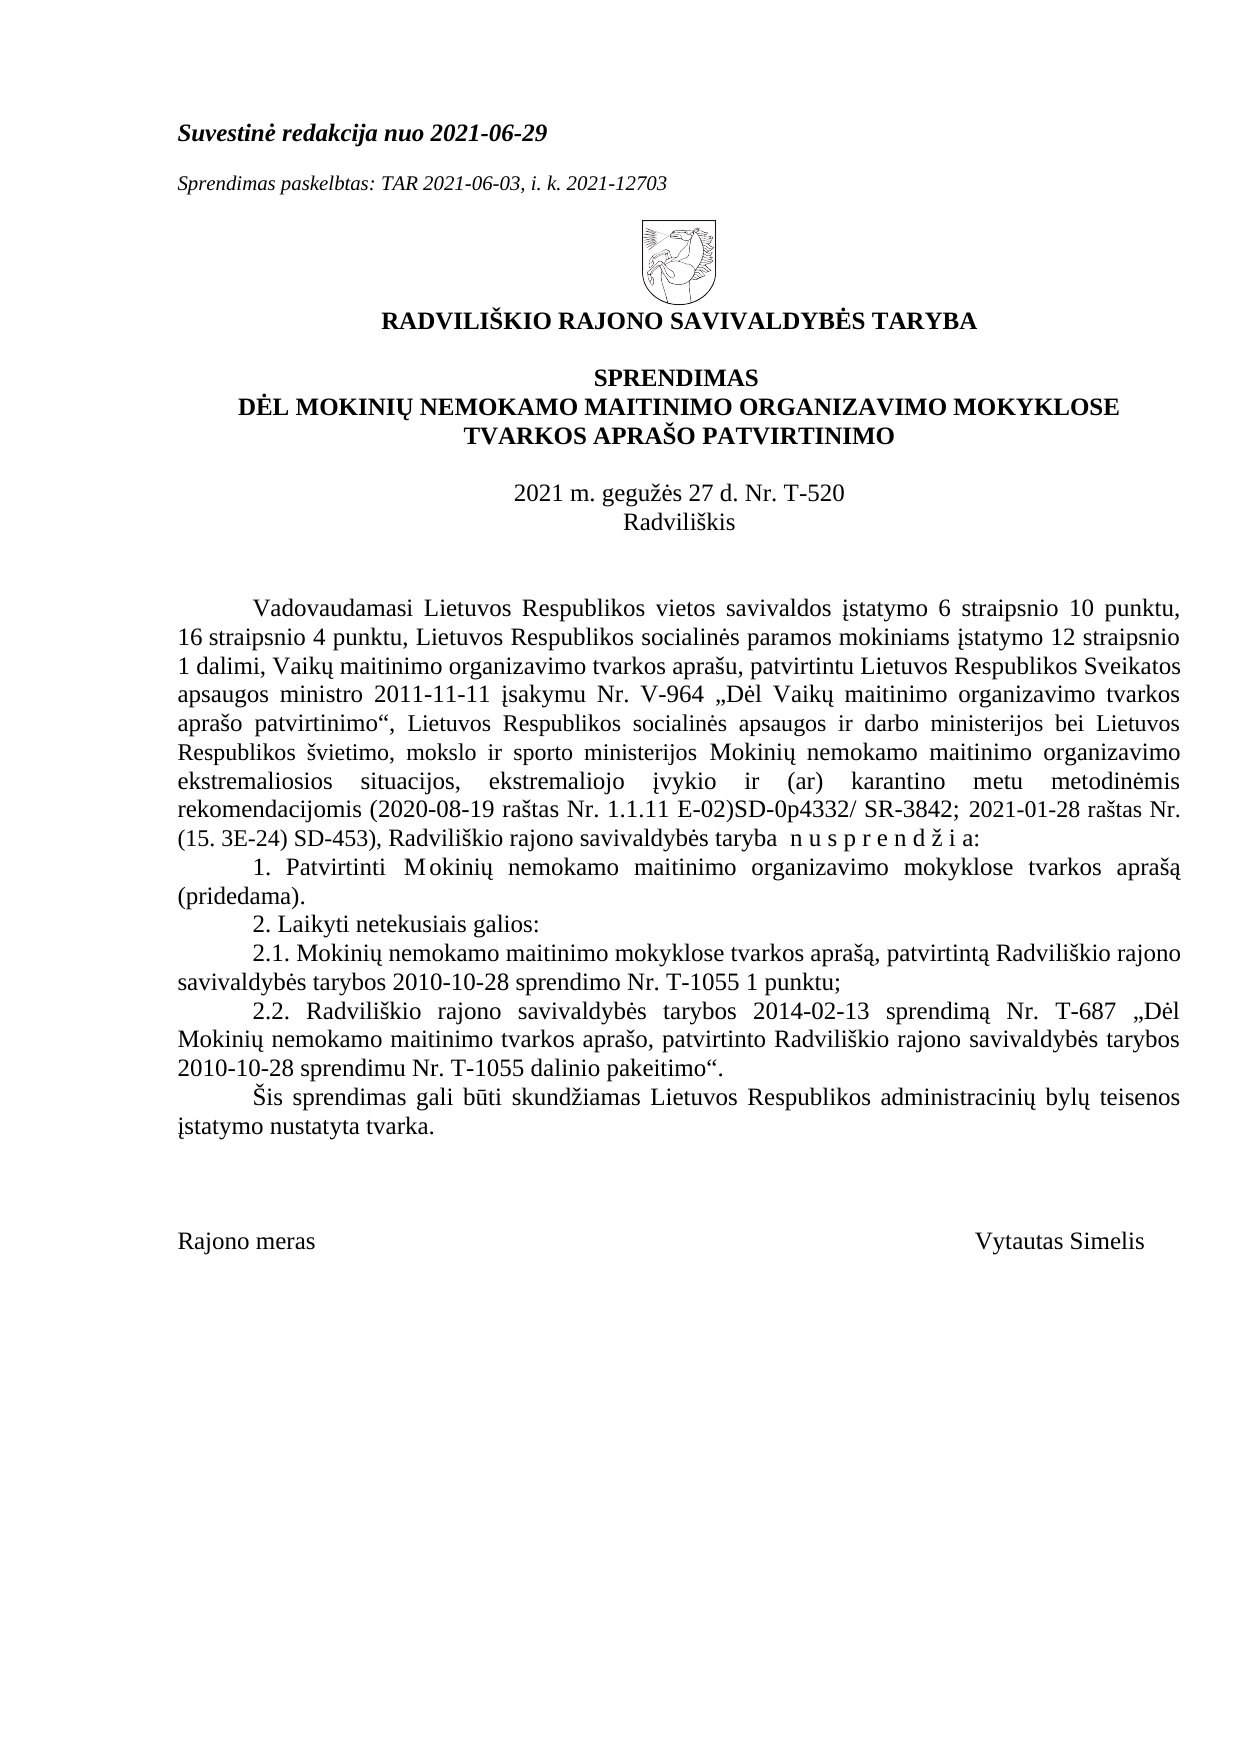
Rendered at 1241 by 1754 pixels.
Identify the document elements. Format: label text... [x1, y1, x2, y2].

text Suvestinė redakcija nuo 2021-06-29 [177, 118, 1181, 147]
text 2.2. Radviliškio rajono savivaldybės tarybos 2014-02-13 sprendimą Nr. T-687 „Dėl Mokinių nemokamo maitinimo tvarkos aprašo, patvirtinto Radviliškio rajono savivaldybės tarybos 2010-10-28 sprendimu Nr. T-1055 dalinio pakeitimo“. [177, 996, 1181, 1082]
text Sprendimas paskelbtas: TAR 2021-06-03, i. k. 2021-12703 [177, 171, 1181, 195]
text 2021 m. gegužės 27 d. Nr. T-520 [177, 478, 1181, 507]
text Radviliškis [177, 507, 1181, 536]
text DĖL MOKINIŲ NEMOKAMO MAITINIMO ORGANIZAVIMO MOKYKLOSE TVARKOS APRAŠO PATVIRTINIMO [177, 392, 1181, 449]
text 2.1. Mokinių nemokamo maitinimo mokyklose tvarkos aprašą, patvirtintą Radviliškio rajono savivaldybės tarybos 2010-10-28 sprendimo Nr. T-1055 1 punktu; [177, 938, 1181, 996]
text 1. Patvirtinti Mokinių nemokamo maitinimo organizavimo mokyklose tvarkos aprašą (pridedama). [177, 852, 1181, 909]
text 2. Laikyti netekusiais galios: [177, 909, 1181, 938]
text RADVILIŠKIO RAJONO SAVIVALDYBĖS TARYBA [177, 306, 1181, 334]
text SPRENDIMAS [177, 363, 1181, 392]
text Vadovaudamasi Lietuvos Respublikos vietos savivaldos įstatymo 6 straipsnio 10 punktu, 16 straipsnio 4 punktu, Lietuvos Respublikos socialinės paramos mokiniams įstatymo 12 straipsnio 1 dalimi, Vaikų maitinimo organizavimo tvarkos aprašu, patvirtintu Lietuvos Respublikos Sveikatos apsaugos ministro 2011-11-11 įsakymu Nr. V-964 „Dėl Vaikų maitinimo organizavimo tvarkos aprašo patvirtinimo“, Lietuvos Respublikos socialinės apsaugos ir darbo ministerijos bei Lietuvos Respublikos švietimo, mokslo ir sporto ministerijos Mokinių nemokamo maitinimo organizavimo ekstremaliosios situacijos, ekstremaliojo įvykio ir (ar) karantino metu metodinėmis rekomendacijomis (2020-08-19 raštas Nr. 1.1.11 E-02)SD-0p4332/ SR-3842; 2021-01-28 raštas Nr. (15. 3E-24) SD-453), Radviliškio rajono savivaldybės taryba n u s p r e n d ž i a: [177, 593, 1181, 852]
text Rajono meras Vytautas Simelis [177, 1226, 1181, 1254]
text Šis sprendimas gali būti skundžiamas Lietuvos Respublikos administracinių bylų teisenos įstatymo nustatyta tvarka. [177, 1082, 1181, 1139]
